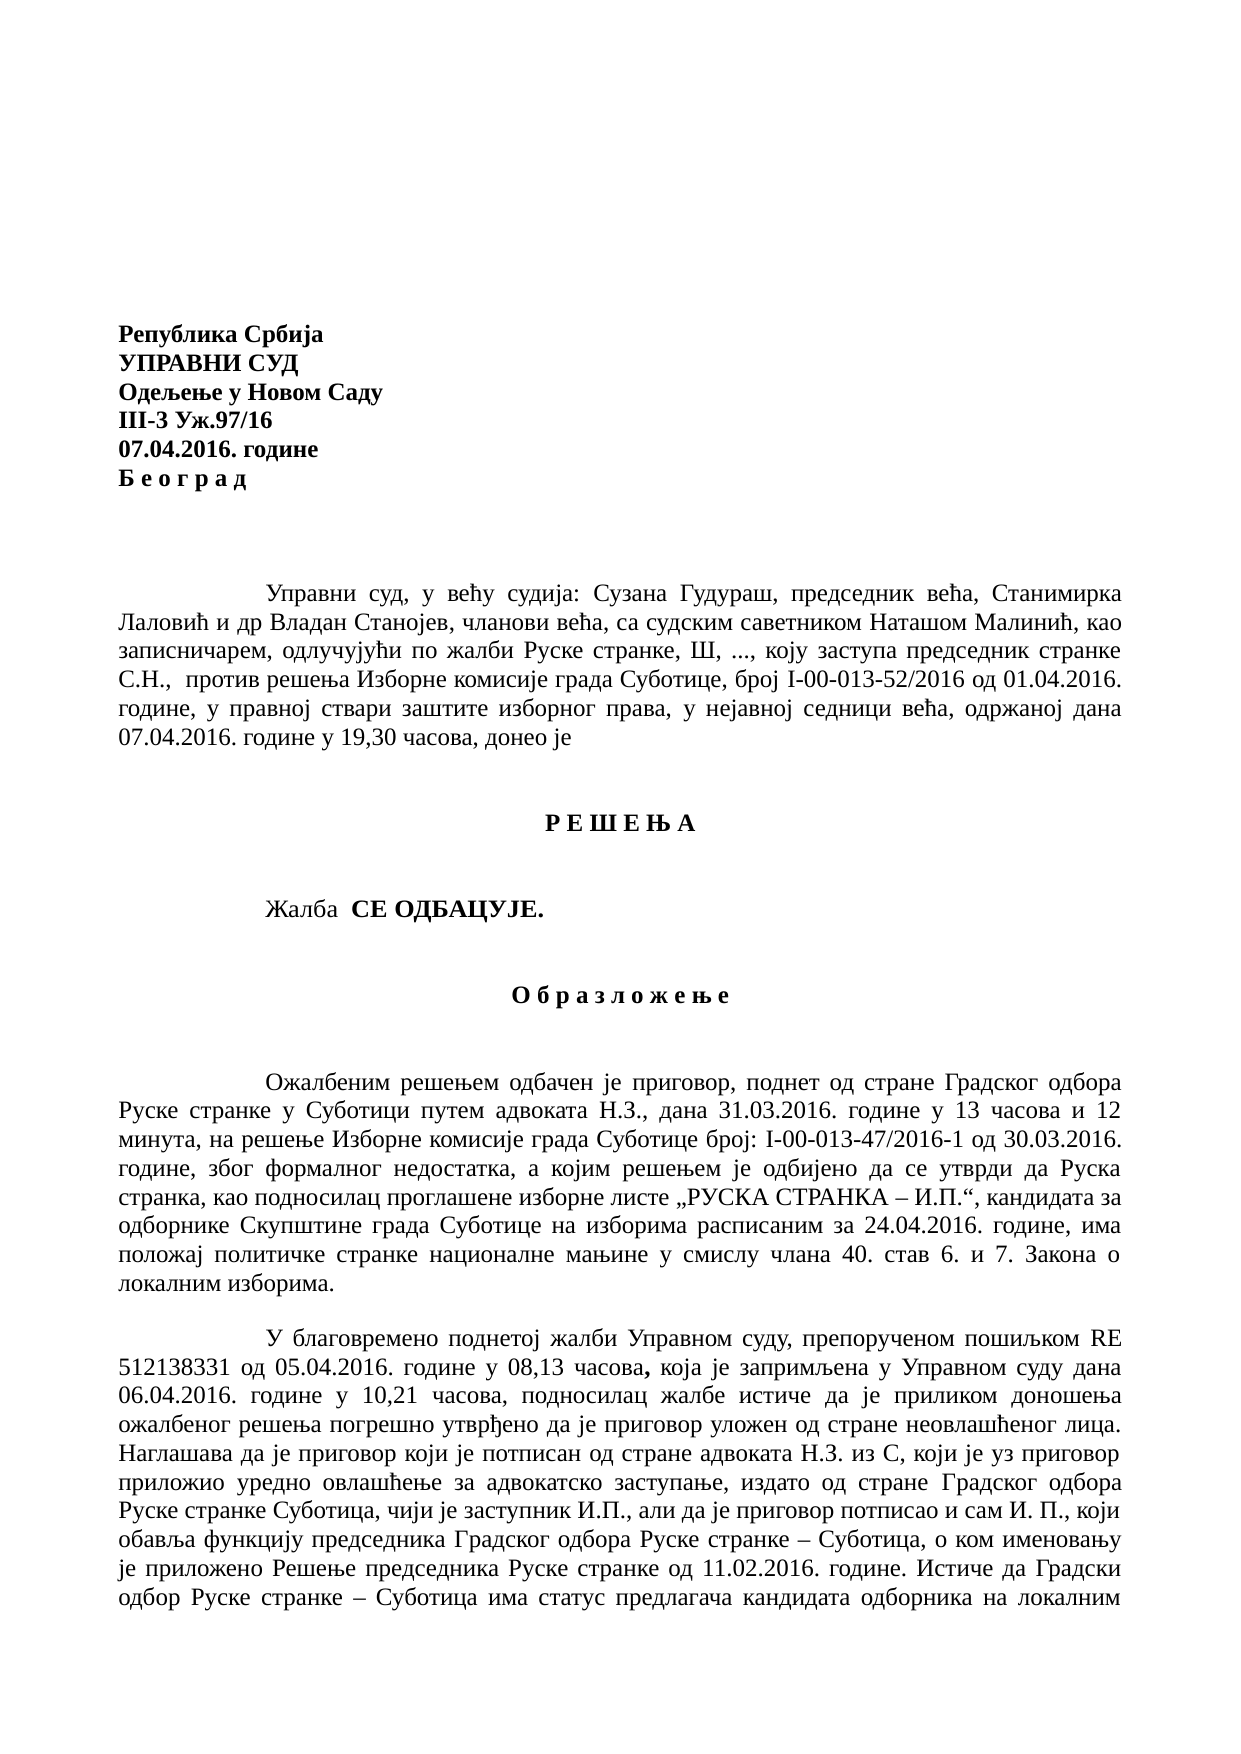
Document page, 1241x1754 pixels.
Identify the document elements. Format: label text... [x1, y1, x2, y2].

text III-3 Уж.97/16 [118, 405, 1122, 434]
text Одељење у Новом Саду [118, 377, 1122, 405]
text Управни суд, у већу судија: Сузана Гудураш, председник већа, Станимирка Лаловић и др Владан Станојев, чланови већа, са судским саветником Наташом Малинић, као записничарем, одлучујући по жалби Руске странке, Ш, ..., коју заступа председник странке С.Н., против решења Изборне комисије града Суботице, број I-00-013-52/2016 од 01.04.2016. године, у правној ствари заштите изборног права, у нејавној седници већа, одржаној дана 07.04.2016. године у 19,30 часова, донео је [118, 578, 1122, 750]
text Жалба СЕ ОДБАЦУЈЕ. [118, 894, 1122, 923]
text О б р а з л о ж е њ е [118, 980, 1122, 1009]
text Б е о г р а д [118, 463, 1122, 492]
text У благовремено поднетој жалби Управном суду, препорученом пошиљком RE 512138331 од 05.04.2016. године у 08,13 часова, која је запримљена у Управном суду дана 06.04.2016. године у 10,21 часова, подносилац жалбе истиче да је приликом доношења ожалбеног решења погрешно утврђено да је приговор уложен од стране неовлашћеног лица. Наглашава да је приговор који је потписан од стране адвоката Н.З. из С, који је уз приговор приложио уредно овлашћење за адвокатско заступање, издато од стране Градског одбора Руске странке Суботица, чији је заступник И.П., али да је приговор потписао и сам И. П., који обавља функцију председника Градског одбора Руске странке – Суботица, о ком именовању је приложено Решење председника Руске странке од 11.02.2016. године. Истиче да Градски одбор Руске странке – Суботица има статус предлагача кандидата одборника на локалним [118, 1323, 1122, 1610]
text 07.04.2016. године [118, 434, 1122, 463]
text Р Е Ш Е Њ А [118, 808, 1122, 837]
text УПРАВНИ СУД [118, 348, 1122, 377]
text Ожалбеним решењем одбачен је приговор, поднет од стране Градског одбора Руске странке у Суботици путем адвоката Н.З., дана 31.03.2016. године у 13 часова и 12 минута, на решење Изборне комисије града Суботице број: I-00-013-47/2016-1 од 30.03.2016. године, због формалног недостатка, а којим решењем је одбијено да се утврди да Руска странка, као подносилац проглашене изборне листе „РУСКА СТРАНКА – И.П.“, кандидата за одборнике Скупштине града Суботице на изборима расписаним за 24.04.2016. године, има положај политичке странке националне мањине у смислу члана 40. став 6. и 7. Закона о локалним изборима. [118, 1067, 1122, 1297]
text Република Србија [118, 118, 1122, 348]
